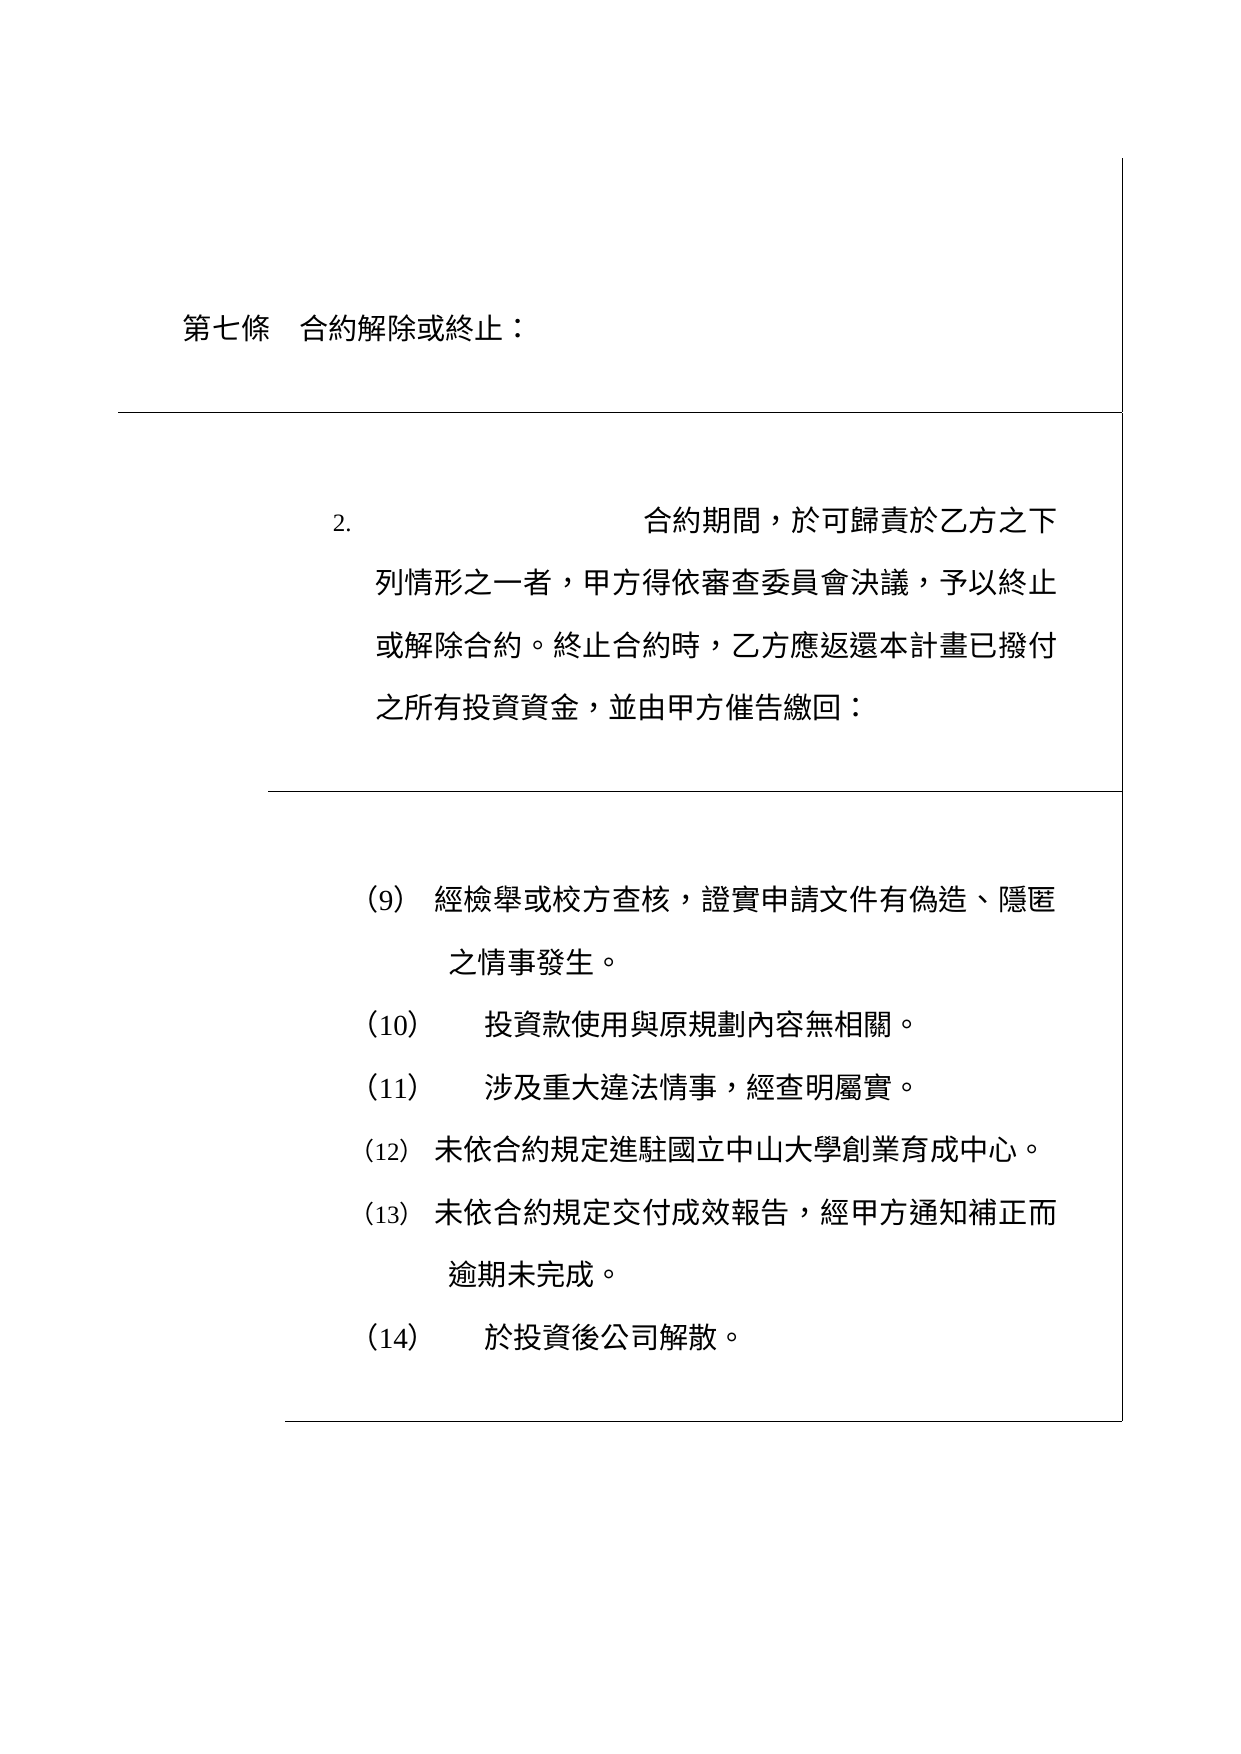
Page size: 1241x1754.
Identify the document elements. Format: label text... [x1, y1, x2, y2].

list 投資款使用與原規劃內容無相關。 [285, 981, 1122, 1044]
list 涉及重大違法情事，經查明屬實。 [285, 1044, 1122, 1106]
list 於投資後公司解散。 [285, 1294, 1122, 1421]
text 第七條 合約解除或終止： [118, 285, 1122, 412]
list 經檢舉或校方查核，證實申請文件有偽造、隱匿之情事發生。 [285, 792, 1122, 981]
list 未依合約規定交付成效報告，經甲方通知補正而逾期未完成。 [285, 1169, 1122, 1294]
list 未依合約規定進駐國立中山大學創業育成中心。 [285, 1106, 1122, 1169]
list 合約期間，於可歸責於乙方之下列情形之一者，甲方得依審查委員會決議，予以終止或解除合約。終止合約時，乙方應返還本計畫已撥付之所有投資資金，並由甲方催告繳回： [268, 412, 1122, 791]
